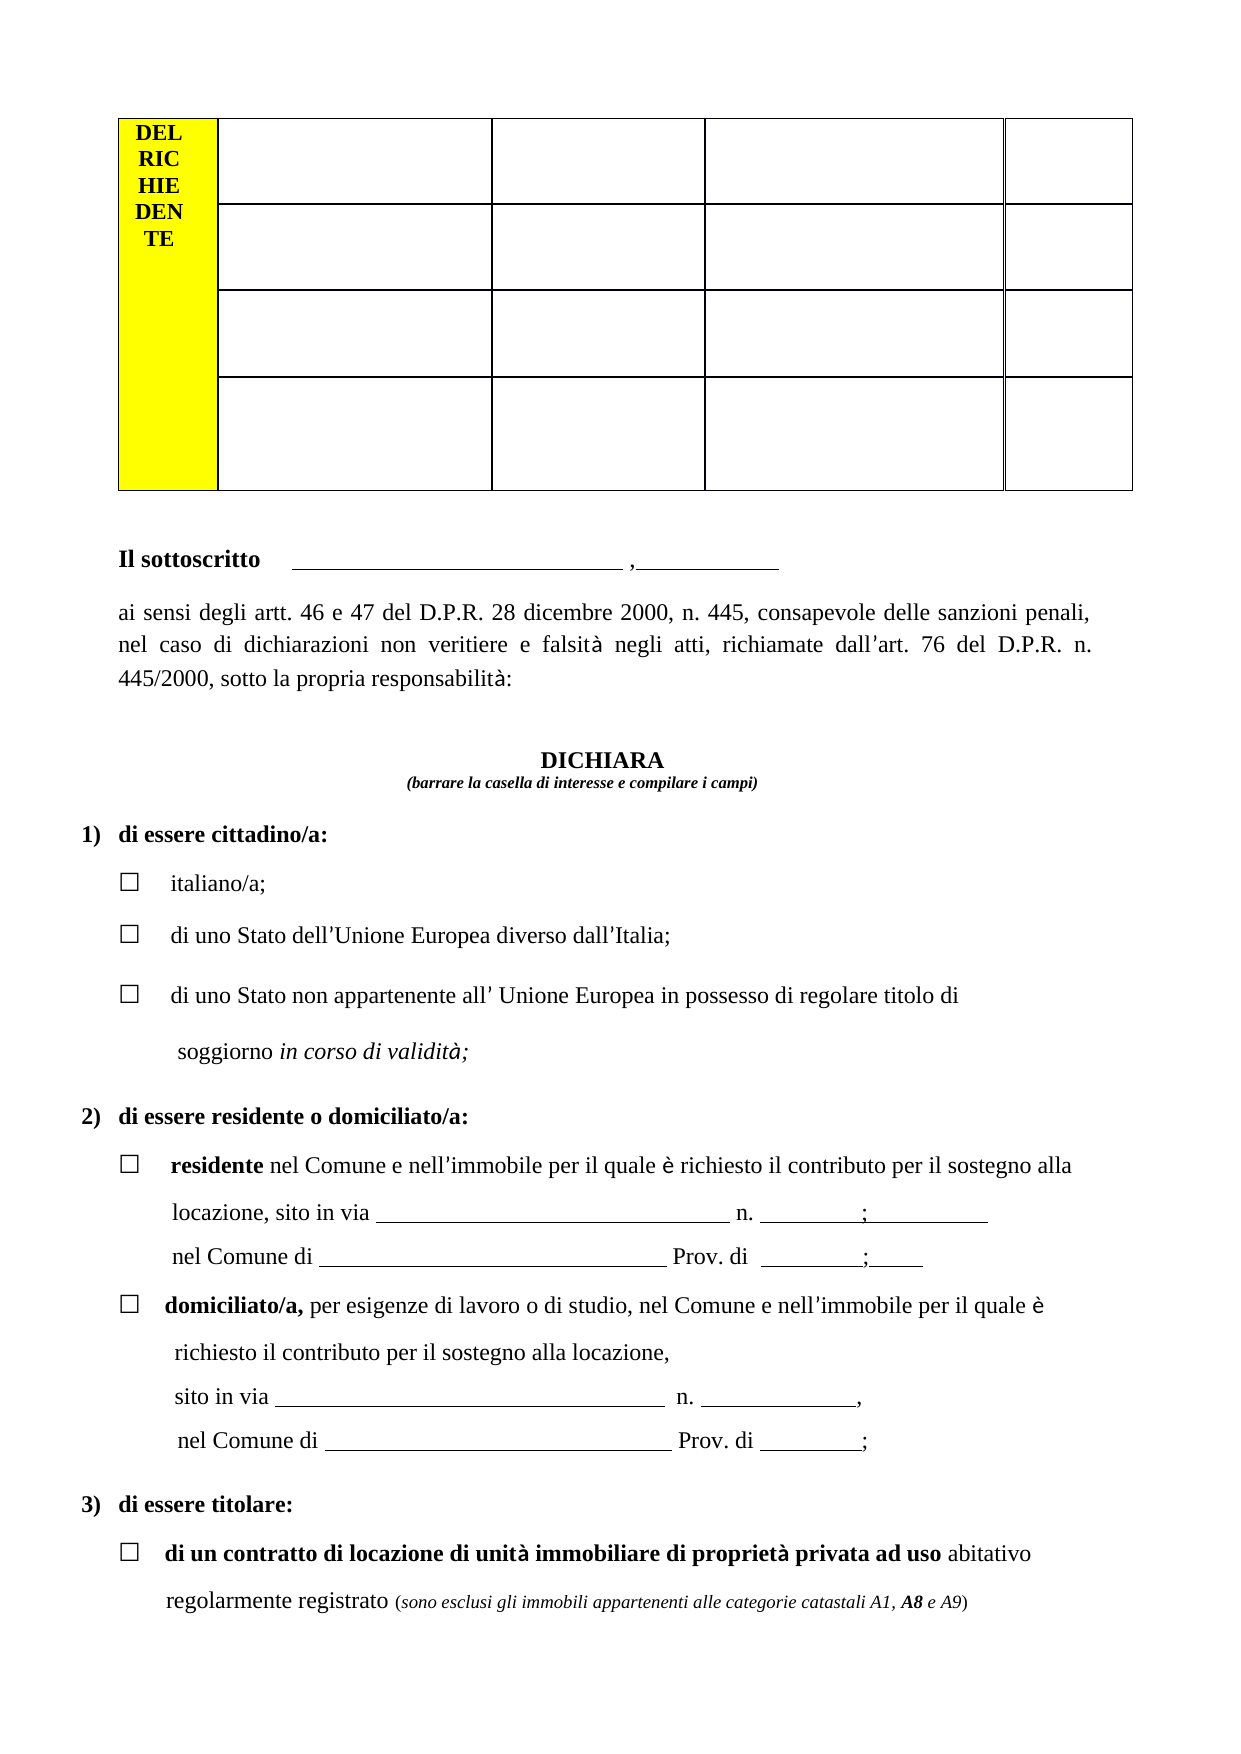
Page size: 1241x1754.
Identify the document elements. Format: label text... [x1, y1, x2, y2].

text Il sottoscritto , [118, 544, 1092, 572]
text DICHIARA [118, 746, 1092, 773]
text regolarmente registrato (sono esclusi gli immobili appartenenti alle categorie catastali A1, A8 e A9) [118, 1586, 1107, 1614]
table_cell [1006, 119, 1132, 203]
table_cell [706, 119, 1003, 203]
text 1) di essere cittadino/a: [81, 821, 1092, 848]
table_cell [1006, 378, 1132, 490]
table_cell [219, 205, 491, 289]
text ☐ residente nel Comune e nell’immobile per il quale è richiesto il contributo per il sostegno alla [118, 1146, 1092, 1180]
table_cell [493, 291, 704, 376]
text ☐ di uno Stato dell’Unione Europea diverso dall’Italia; [118, 916, 1092, 950]
text soggiorno in corso di validità; [177, 1036, 1092, 1066]
text nel Comune di Prov. di ; [118, 1242, 1092, 1270]
table_cell [219, 378, 491, 490]
text ☐ di uno Stato non appartenente all’ Unione Europea in possesso di regolare titolo di [118, 976, 1092, 1010]
table_cell [493, 205, 704, 289]
text nel Comune di Prov. di ; [177, 1426, 1092, 1454]
text 3) di essere titolare: [81, 1490, 1092, 1518]
text ☐ italiano/a; [118, 865, 1092, 899]
text ai sensi degli artt. 46 e 47 del D.P.R. 28 dicembre 2000, n. 445, consapevole delle sanzioni penali, nel caso di dichiarazioni non veritiere e falsità negli atti, richiamate dall’art. 76 del D.P.R. n. 445/2000, sotto la propria responsabilità: [118, 598, 1092, 692]
table_header DEL RICHIEDENTE [119, 119, 217, 490]
text ☐ di un contratto di locazione di unità immobiliare di proprietà privata ad uso abitativo [118, 1534, 1092, 1568]
table_cell [493, 378, 704, 490]
table_cell [1006, 291, 1132, 376]
text richiesto il contributo per il sostegno alla locazione, [162, 1338, 1092, 1366]
table_cell [706, 291, 1003, 376]
table_cell [493, 119, 704, 203]
table_cell [219, 291, 491, 376]
table_cell [706, 205, 1003, 289]
text sito in via n. , [162, 1382, 1092, 1410]
text ☐ domiciliato/a, per esigenze di lavoro o di studio, nel Comune e nell’immobile per il quale è [118, 1286, 1092, 1320]
table_cell [706, 378, 1003, 490]
text 2) di essere residente o domiciliato/a: [81, 1102, 1092, 1130]
text (barrare la casella di interesse e compilare i campi) [74, 773, 1092, 792]
table_cell [1006, 205, 1132, 289]
text locazione, sito in via n. ; [118, 1198, 1092, 1226]
table_cell [219, 119, 491, 203]
